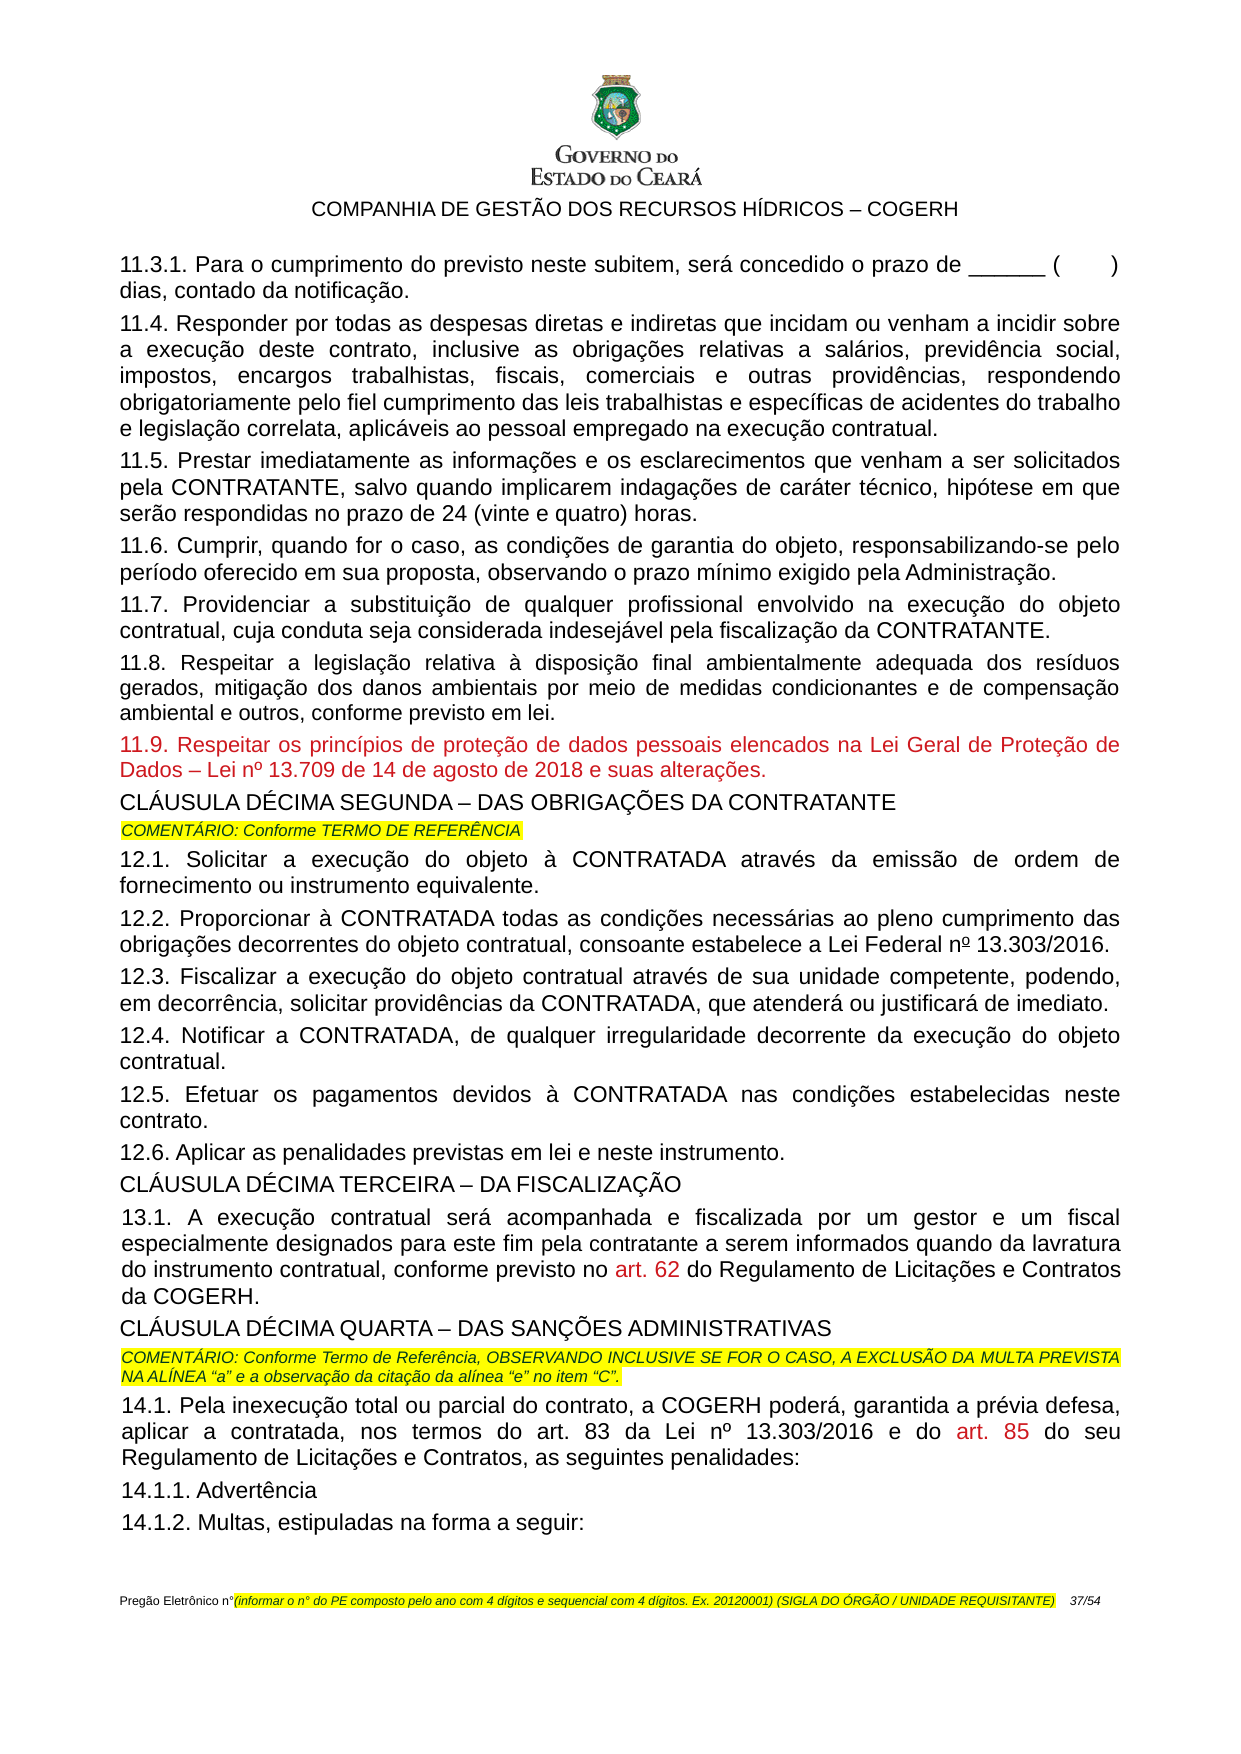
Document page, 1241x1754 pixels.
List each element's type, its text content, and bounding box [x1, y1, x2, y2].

text 13.1. A execução contratual será acompanhada e fiscalizada por um gestor e um fiscal especialmente designados para este fim pela contratante a serem informados quando da lavratura do instrumento contratual, conforme previsto no art. 62 do Regulamento de Licitações e Contratos da COGERH. [121, 1204, 1121, 1309]
text 12.4. Notificar a CONTRATADA, de qualquer irregularidade decorrente da execução do objeto contratual. [119, 1022, 1121, 1074]
text 14.1.1. Advertência [121, 1477, 1121, 1503]
text 11.6. Cumprir, quando for o caso, as condições de garantia do objeto, responsabilizando-se pelo período oferecido em sua proposta, observando o prazo mínimo exigido pela Administração. [119, 532, 1121, 585]
text COMENTÁRIO: Conforme TERMO DE REFERÊNCIA [121, 821, 1121, 840]
text CLÁUSULA DÉCIMA TERCEIRA – DA FISCALIZAÇÃO [119, 1171, 1121, 1198]
text CLÁUSULA DÉCIMA SEGUNDA – DAS OBRIGAÇÕES DA CONTRATANTE [119, 788, 1121, 815]
text 11.9. Respeitar os princípios de proteção de dados pessoais elencados na Lei Geral de Proteção de Dados – Lei nº 13.709 de 14 de agosto de 2018 e suas alterações. [119, 731, 1121, 783]
text 14.1. Pela inexecução total ou parcial do contrato, a COGERH poderá, garantida a prévia defesa, aplicar a contratada, nos termos do art. 83 da Lei nº 13.303/2016 e do art. 85 do seu Regulamento de Licitações e Contratos, as seguintes penalidades: [121, 1392, 1121, 1471]
text 12.1. Solicitar a execução do objeto à CONTRATADA através da emissão de ordem de fornecimento ou instrumento equivalente. [119, 846, 1121, 899]
text 11.5. Prestar imediatamente as informações e os esclarecimentos que venham a ser solicitados pela CONTRATANTE, salvo quando implicarem indagações de caráter técnico, hipótese em que serão respondidas no prazo de 24 (vinte e quatro) horas. [119, 447, 1121, 526]
text 12.5. Efetuar os pagamentos devidos à CONTRATADA nas condições estabelecidas neste contrato. [119, 1081, 1121, 1133]
text 12.3. Fiscalizar a execução do objeto contratual através de sua unidade competente, podendo, em decorrência, solicitar providências da CONTRATADA, que atenderá ou justificará de imediato. [119, 963, 1121, 1016]
text 11.3.1. Para o cumprimento do previsto neste subitem, será concedido o prazo de ______ ( ) dias, contado da notificação. [119, 251, 1121, 303]
text 11.4. Responder por todas as despesas diretas e indiretas que incidam ou venham a incidir sobre a execução deste contrato, inclusive as obrigações relativas a salários, previdência social, impostos, encargos trabalhistas, fiscais, comerciais e outras providências, respondendo obrigatoriamente pelo fiel cumprimento das leis trabalhistas e específicas de acidentes do trabalho e legislação correlata, aplicáveis ao pessoal empregado na execução contratual. [119, 309, 1121, 441]
text 11.7. Providenciar a substituição de qualquer profissional envolvido na execução do objeto contratual, cuja conduta seja considerada indesejável pela fiscalização da CONTRATANTE. [119, 591, 1121, 643]
text 14.1.2. Multas, estipuladas na forma a seguir: [121, 1509, 1121, 1535]
text CLÁUSULA DÉCIMA QUARTA – DAS SANÇÕES ADMINISTRATIVAS [119, 1315, 1121, 1341]
text COMENTÁRIO: Conforme Termo de Referência, OBSERVANDO INCLUSIVE SE FOR O CASO, A EXCLUSÃO DA MULTA PREVISTA NA ALÍNEA “a” e a observação da citação da alínea “e” no item “C”. [121, 1347, 1121, 1386]
text 11.8. Respeitar a legislação relativa à disposição final ambientalmente adequada dos resíduos gerados, mitigação dos danos ambientais por meio de medidas condicionantes e de compensação ambiental e outros, conforme previsto em lei. [119, 649, 1121, 725]
text 12.6. Aplicar as penalidades previstas em lei e neste instrumento. [119, 1139, 1121, 1166]
text 12.2. Proporcionar à CONTRATADA todas as condições necessárias ao pleno cumprimento das obrigações decorrentes do objeto contratual, consoante estabelece a Lei Federal no 13.303/2016. [119, 904, 1121, 957]
